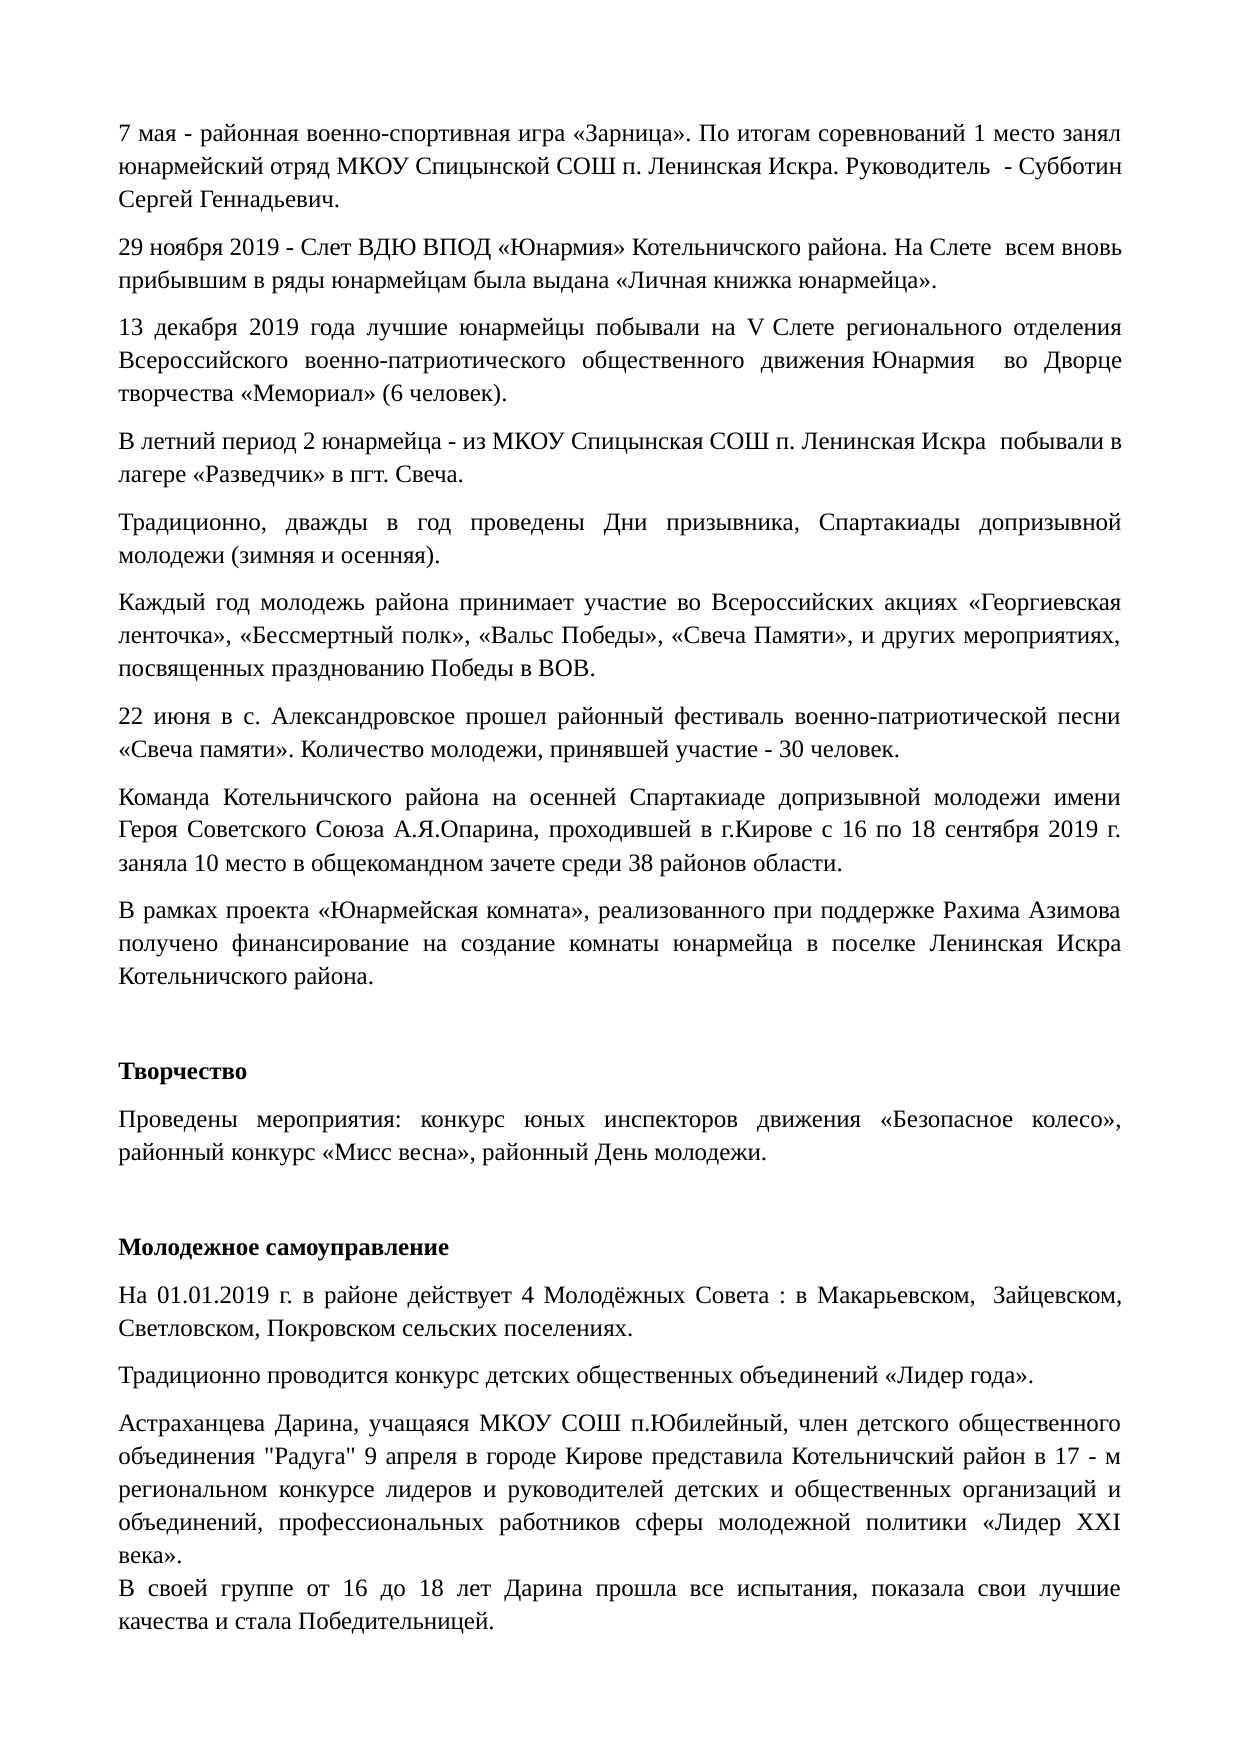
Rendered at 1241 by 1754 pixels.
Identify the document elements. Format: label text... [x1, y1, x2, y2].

text В рамках проекта «Юнармейская комната», реализованного при поддержке Рахима Азимова получено финансирование на создание комнаты юнармейца в поселке Ленинская Искра Котельничского района. [118, 895, 1122, 990]
text Проведены мероприятия: конкурс юных инспекторов движения «Безопасное колесо», районный конкурс «Мисс весна», районный День молодежи. [118, 1104, 1122, 1166]
text Астраханцева Дарина, учащаяся МКОУ СОШ п.Юбилейный, член детского общественного объединения "Радуга" 9 апреля в городе Кирове представила Котельничский район в 17 - м региональном конкурсе лидеров и руководителей детских и общественных организаций и объединений, профессиональных работников сферы молодежной политики «Лидер XXI века». В своей группе от 16 до 18 лет Дарина прошла все испытания, показала свои лучшие качества и стала Победительницей. [118, 1408, 1122, 1635]
text 13 декабря 2019 года лучшие юнармейцы побывали на V Слете регионального отделения Всероссийского военно-патриотического общественного движения Юнармия во Дворце творчества «Мемориал» (6 человек). [118, 312, 1122, 407]
text Каждый год молодежь района принимает участие во Всероссийских акциях «Георгиевская ленточка», «Бессмертный полк», «Вальс Победы», «Свеча Памяти», и других мероприятиях, посвященных празднованию Победы в ВОВ. [118, 587, 1122, 682]
text 29 ноября 2019 - Слет ВДЮ ВПОД «Юнармия» Котельничского района. На Слете всем вновь прибывшим в ряды юнармейцам была выдана «Личная книжка юнармейца». [118, 232, 1122, 293]
text Молодежное самоуправление [118, 1232, 1122, 1261]
text Традиционно, дважды в год проведены Дни призывника, Спартакиады допризывной молодежи (зимняя и осенняя). [118, 507, 1122, 568]
text На 01.01.2019 г. в районе действует 4 Молодёжных Совета : в Макарьевском, Зайцевском, Светловском, Покровском сельских поселениях. [118, 1280, 1122, 1342]
text Традиционно проводится конкурс детских общественных объединений «Лидер года». [118, 1361, 1122, 1389]
text Команда Котельничского района на осенней Спартакиаде допризывной молодежи имени Героя Советского Союза А.Я.Опарина, проходившей в г.Кирове с 16 по 18 сентября 2019 г. заняла 10 место в общекомандном зачете среди 38 районов области. [118, 782, 1122, 876]
text В летний период 2 юнармейца - из МКОУ Спицынская СОШ п. Ленинская Искра побывали в лагере «Разведчик» в пгт. Свеча. [118, 426, 1122, 488]
text 22 июня в с. Александровское прошел районный фестиваль военно-патриотической песни «Свеча памяти». Количество молодежи, принявшей участие - 30 человек. [118, 701, 1122, 763]
text 7 мая - районная военно-спортивная игра «Зарница». По итогам соревнований 1 место занял юнармейский отряд МКОУ Спицынской СОШ п. Ленинская Искра. Руководитель - Субботин Сергей Геннадьевич. [118, 118, 1122, 213]
text Творчество [118, 1056, 1122, 1085]
